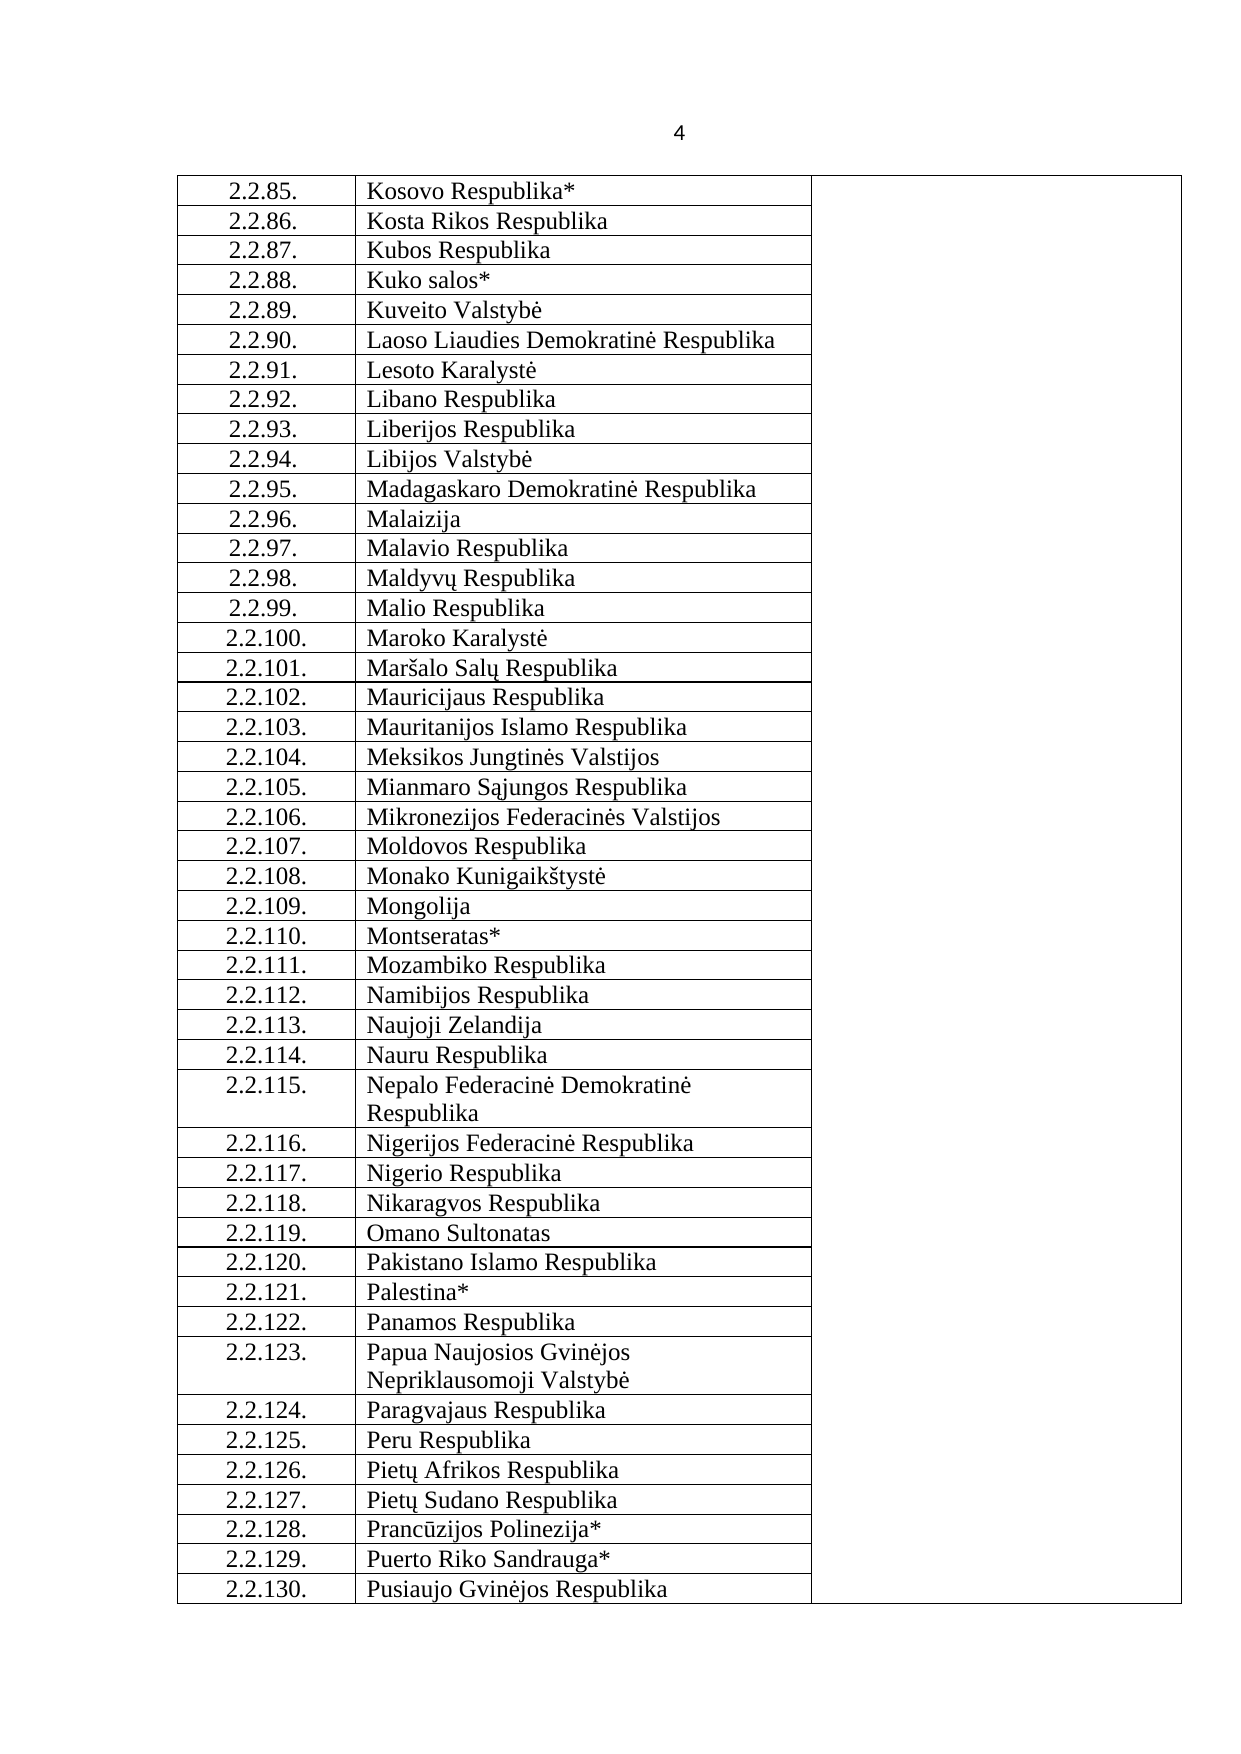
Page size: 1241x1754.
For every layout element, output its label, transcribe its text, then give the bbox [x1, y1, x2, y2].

table_cell 2.2.107. [178, 831, 355, 860]
table_cell 2.2.88. [178, 265, 355, 294]
table_cell 2.2.118. [178, 1188, 355, 1217]
table_cell Maroko Karalystė [356, 623, 811, 652]
table_cell Mauricijaus Respublika [356, 683, 811, 711]
table_cell Papua Naujosios Gvinėjos Nepriklausomoji Valstybė [356, 1337, 811, 1394]
table_cell 2.2.100. [178, 623, 355, 652]
table_cell 2.2.113. [178, 1010, 355, 1039]
table_cell 2.2.127. [178, 1485, 355, 1513]
table_cell 2.2.110. [178, 921, 355, 949]
table_cell 2.2.93. [178, 414, 355, 443]
table_cell 2.2.124. [178, 1395, 355, 1424]
table_cell Maldyvų Respublika [356, 563, 811, 592]
table_cell 2.2.126. [178, 1455, 355, 1484]
table_cell 2.2.116. [178, 1128, 355, 1157]
table_cell 2.2.117. [178, 1158, 355, 1187]
table_cell Prancūzijos Polinezija* [356, 1515, 811, 1543]
table_cell 2.2.96. [178, 504, 355, 532]
table_cell Liberijos Respublika [356, 414, 811, 443]
table_cell Pakistano Islamo Respublika [356, 1248, 811, 1276]
table_cell Mongolija [356, 891, 811, 920]
table_cell Peru Respublika [356, 1425, 811, 1454]
table_cell Maršalo Salų Respublika [356, 653, 811, 681]
table_cell Moldovos Respublika [356, 831, 811, 860]
table_cell Namibijos Respublika [356, 980, 811, 1009]
table_cell Laoso Liaudies Demokratinė Respublika [356, 325, 811, 354]
table_cell Libano Respublika [356, 385, 811, 413]
table_cell 2.2.112. [178, 980, 355, 1009]
table_cell Malavio Respublika [356, 534, 811, 562]
table_cell Montseratas* [356, 921, 811, 949]
table_cell 2.2.87. [178, 236, 355, 264]
table_cell Palestina* [356, 1277, 811, 1306]
table_cell 2.2.123. [178, 1337, 355, 1394]
table_cell Nepalo Federacinė Demokratinė Respublika [356, 1070, 811, 1127]
table_cell 2.2.114. [178, 1040, 355, 1069]
table_cell [812, 176, 1181, 1603]
table_cell 2.2.99. [178, 593, 355, 622]
table_cell Monako Kunigaikštystė [356, 861, 811, 890]
table_cell Paragvajaus Respublika [356, 1395, 811, 1424]
table_cell 2.2.97. [178, 534, 355, 562]
table_cell Mozambiko Respublika [356, 951, 811, 979]
table_cell 2.2.106. [178, 802, 355, 830]
table_cell 2.2.89. [178, 295, 355, 324]
table_cell 2.2.122. [178, 1307, 355, 1336]
table_cell 2.2.111. [178, 951, 355, 979]
table_cell 2.2.105. [178, 772, 355, 801]
table_cell Libijos Valstybė [356, 444, 811, 473]
table_cell Kubos Respublika [356, 236, 811, 264]
table_cell 2.2.85. [178, 176, 355, 205]
table_cell Kosovo Respublika* [356, 176, 811, 205]
table_cell 2.2.94. [178, 444, 355, 473]
table_cell Omano Sultonatas [356, 1218, 811, 1246]
table_cell 2.2.125. [178, 1425, 355, 1454]
table_cell Nauru Respublika [356, 1040, 811, 1069]
table_cell 2.2.103. [178, 712, 355, 741]
table_cell 2.2.108. [178, 861, 355, 890]
table_cell Panamos Respublika [356, 1307, 811, 1336]
table_cell 2.2.98. [178, 563, 355, 592]
table_cell 2.2.115. [178, 1070, 355, 1127]
table_cell Pusiaujo Gvinėjos Respublika [356, 1574, 811, 1603]
table_cell Puerto Riko Sandrauga* [356, 1544, 811, 1573]
table_cell Madagaskaro Demokratinė Respublika [356, 474, 811, 503]
table_cell 2.2.119. [178, 1218, 355, 1246]
table_cell 2.2.90. [178, 325, 355, 354]
table_cell 2.2.109. [178, 891, 355, 920]
table_cell 2.2.91. [178, 355, 355, 383]
table_cell Lesoto Karalystė [356, 355, 811, 383]
table_cell Mianmaro Sąjungos Respublika [356, 772, 811, 801]
table_cell 2.2.128. [178, 1515, 355, 1543]
table_cell 2.2.130. [178, 1574, 355, 1603]
table_cell Pietų Sudano Respublika [356, 1485, 811, 1513]
table_cell 2.2.120. [178, 1248, 355, 1276]
table_cell Malio Respublika [356, 593, 811, 622]
table_cell Mauritanijos Islamo Respublika [356, 712, 811, 741]
table_cell 2.2.129. [178, 1544, 355, 1573]
table_cell 2.2.101. [178, 653, 355, 681]
table_cell Naujoji Zelandija [356, 1010, 811, 1039]
table_cell Kosta Rikos Respublika [356, 206, 811, 234]
table_cell Kuko salos* [356, 265, 811, 294]
table_cell 2.2.121. [178, 1277, 355, 1306]
table_cell Pietų Afrikos Respublika [356, 1455, 811, 1484]
table_cell 2.2.86. [178, 206, 355, 234]
table_cell Mikronezijos Federacinės Valstijos [356, 802, 811, 830]
table_cell Kuveito Valstybė [356, 295, 811, 324]
table_cell Nigerio Respublika [356, 1158, 811, 1187]
table_cell 2.2.102. [178, 683, 355, 711]
table_cell Nigerijos Federacinė Respublika [356, 1128, 811, 1157]
table_cell 2.2.95. [178, 474, 355, 503]
table_cell Nikaragvos Respublika [356, 1188, 811, 1217]
table_cell Malaizija [356, 504, 811, 532]
table_cell Meksikos Jungtinės Valstijos [356, 742, 811, 771]
table_cell 2.2.92. [178, 385, 355, 413]
table_cell 2.2.104. [178, 742, 355, 771]
